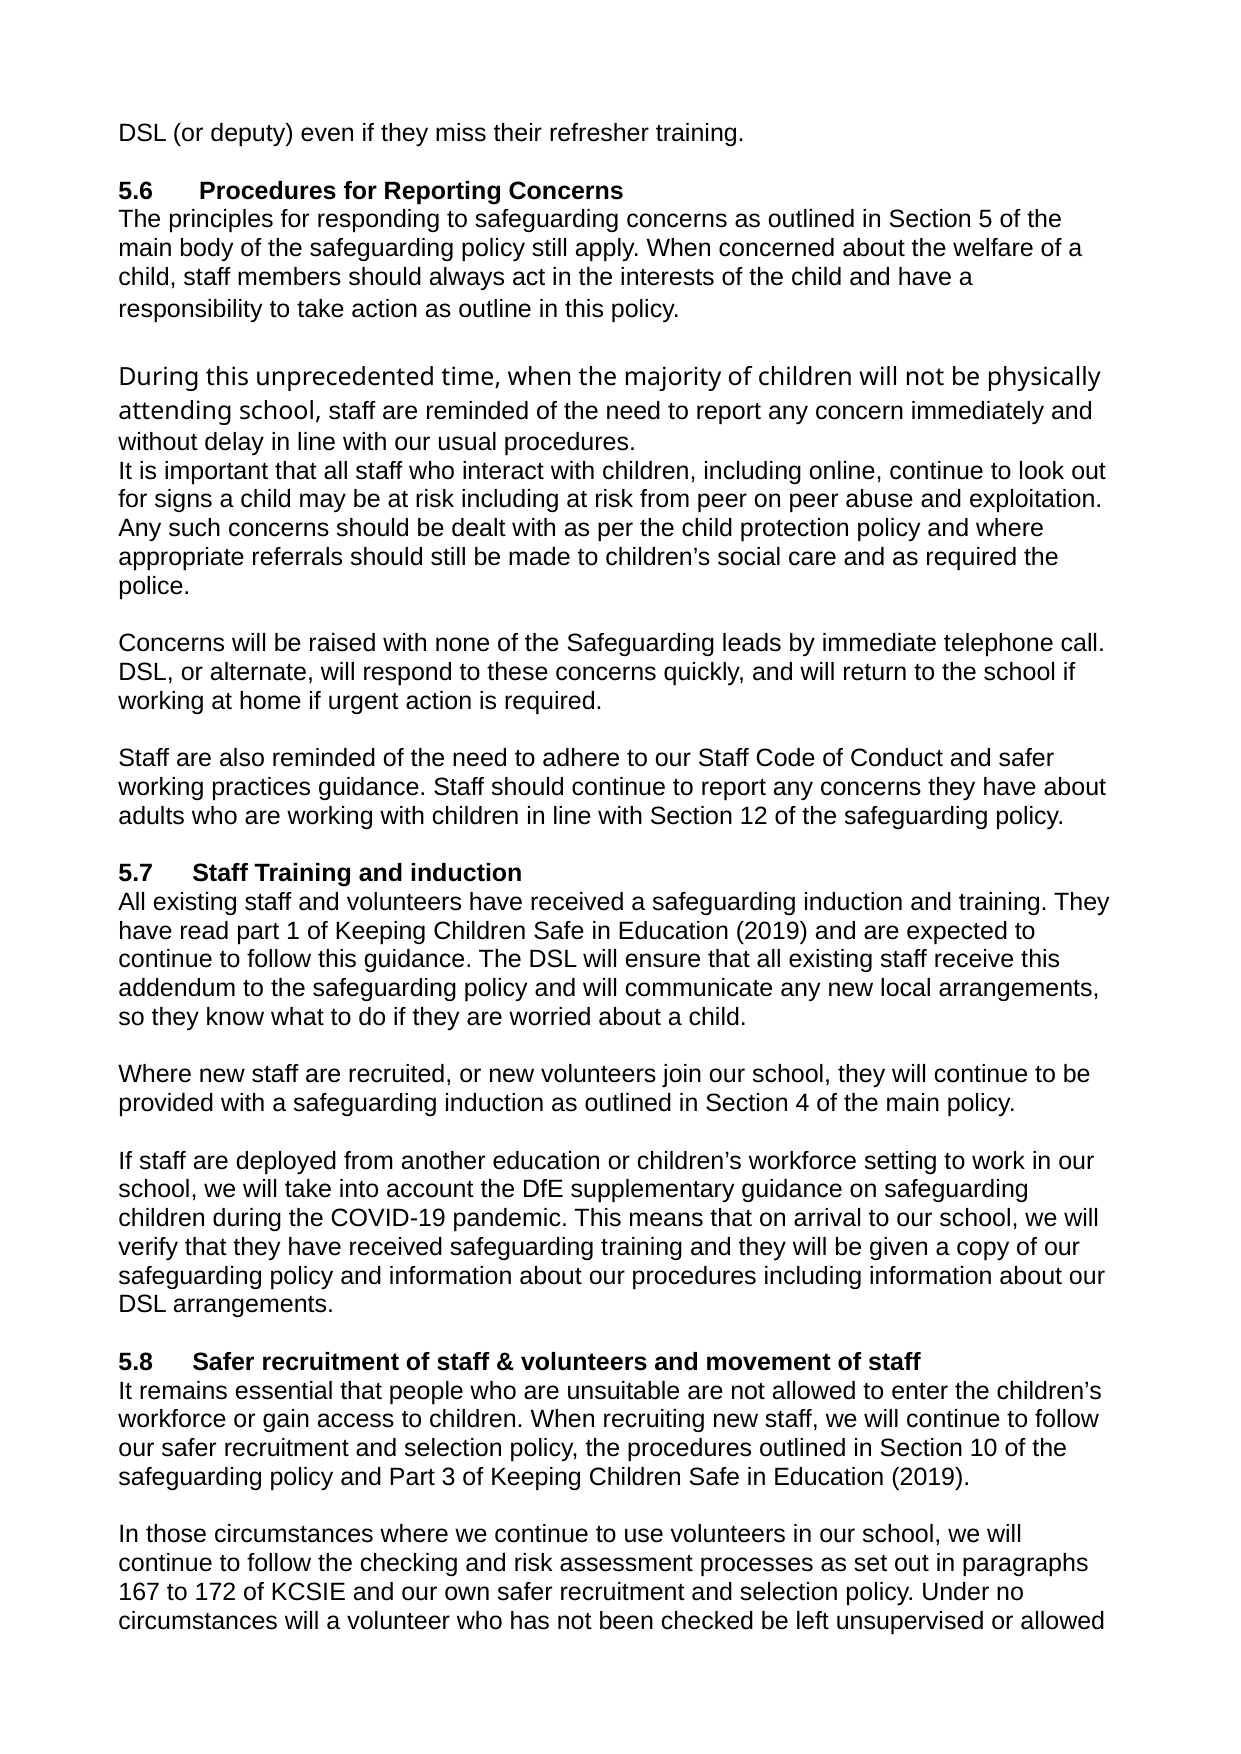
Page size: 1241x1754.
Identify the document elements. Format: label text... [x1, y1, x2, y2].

text The principles for responding to safeguarding concerns as outlined in Section 5 of the main body of the safeguarding policy still apply. When concerned about the welfare of a child, staff members should always act in the interests of the child and have a responsibility to take action as outline in this policy. [118, 204, 1122, 325]
text It is important that all staff who interact with children, including online, continue to look out for signs a child may be at risk including at risk from peer on peer abuse and exploitation. Any such concerns should be dealt with as per the child protection policy and where appropriate referrals should still be made to children’s social care and as required the police. [118, 456, 1122, 599]
text 5.6 Procedures for Reporting Concerns [118, 176, 1122, 204]
text In those circumstances where we continue to use volunteers in our school, we will continue to follow the checking and risk assessment processes as set out in paragraphs 167 to 172 of KCSIE and our own safer recruitment and selection policy. Under no circumstances will a volunteer who has not been checked be left unsupervised or allowed [118, 1519, 1122, 1634]
text 5.8 Safer recruitment of staff & volunteers and movement of staff [118, 1347, 1122, 1376]
text Staff are also reminded of the need to adhere to our Staff Code of Conduct and safer working practices guidance. Staff should continue to report any concerns they have about adults who are working with children in line with Section 12 of the safeguarding policy. [118, 743, 1122, 829]
text DSL (or deputy) even if they miss their refresher training. [118, 118, 1122, 147]
text During this unprecedented time, when the majority of children will not be physically attending school, staff are reminded of the need to report any concern immediately and without delay in line with our usual procedures. [118, 359, 1122, 456]
text Concerns will be raised with none of the Safeguarding leads by immediate telephone call. DSL, or alternate, will respond to these concerns quickly, and will return to the school if working at home if urgent action is required. [118, 628, 1122, 714]
text All existing staff and volunteers have received a safeguarding induction and training. They have read part 1 of Keeping Children Safe in Education (2019) and are expected to continue to follow this guidance. The DSL will ensure that all existing staff receive this addendum to the safeguarding policy and will communicate any new local arrangements, so they know what to do if they are worried about a child. [118, 887, 1122, 1031]
text Where new staff are recruited, or new volunteers join our school, they will continue to be provided with a safeguarding induction as outlined in Section 4 of the main policy. [118, 1059, 1122, 1117]
text If staff are deployed from another education or children’s workforce setting to work in our school, we will take into account the DfE supplementary guidance on safeguarding children during the COVID-19 pandemic. This means that on arrival to our school, we will verify that they have received safeguarding training and they will be given a copy of our safeguarding policy and information about our procedures including information about our DSL arrangements. [118, 1146, 1122, 1318]
text It remains essential that people who are unsuitable are not allowed to enter the children’s workforce or gain access to children. When recruiting new staff, we will continue to follow our safer recruitment and selection policy, the procedures outlined in Section 10 of the safeguarding policy and Part 3 of Keeping Children Safe in Education (2019). [118, 1376, 1122, 1491]
text 5.7 Staff Training and induction [118, 858, 1122, 887]
